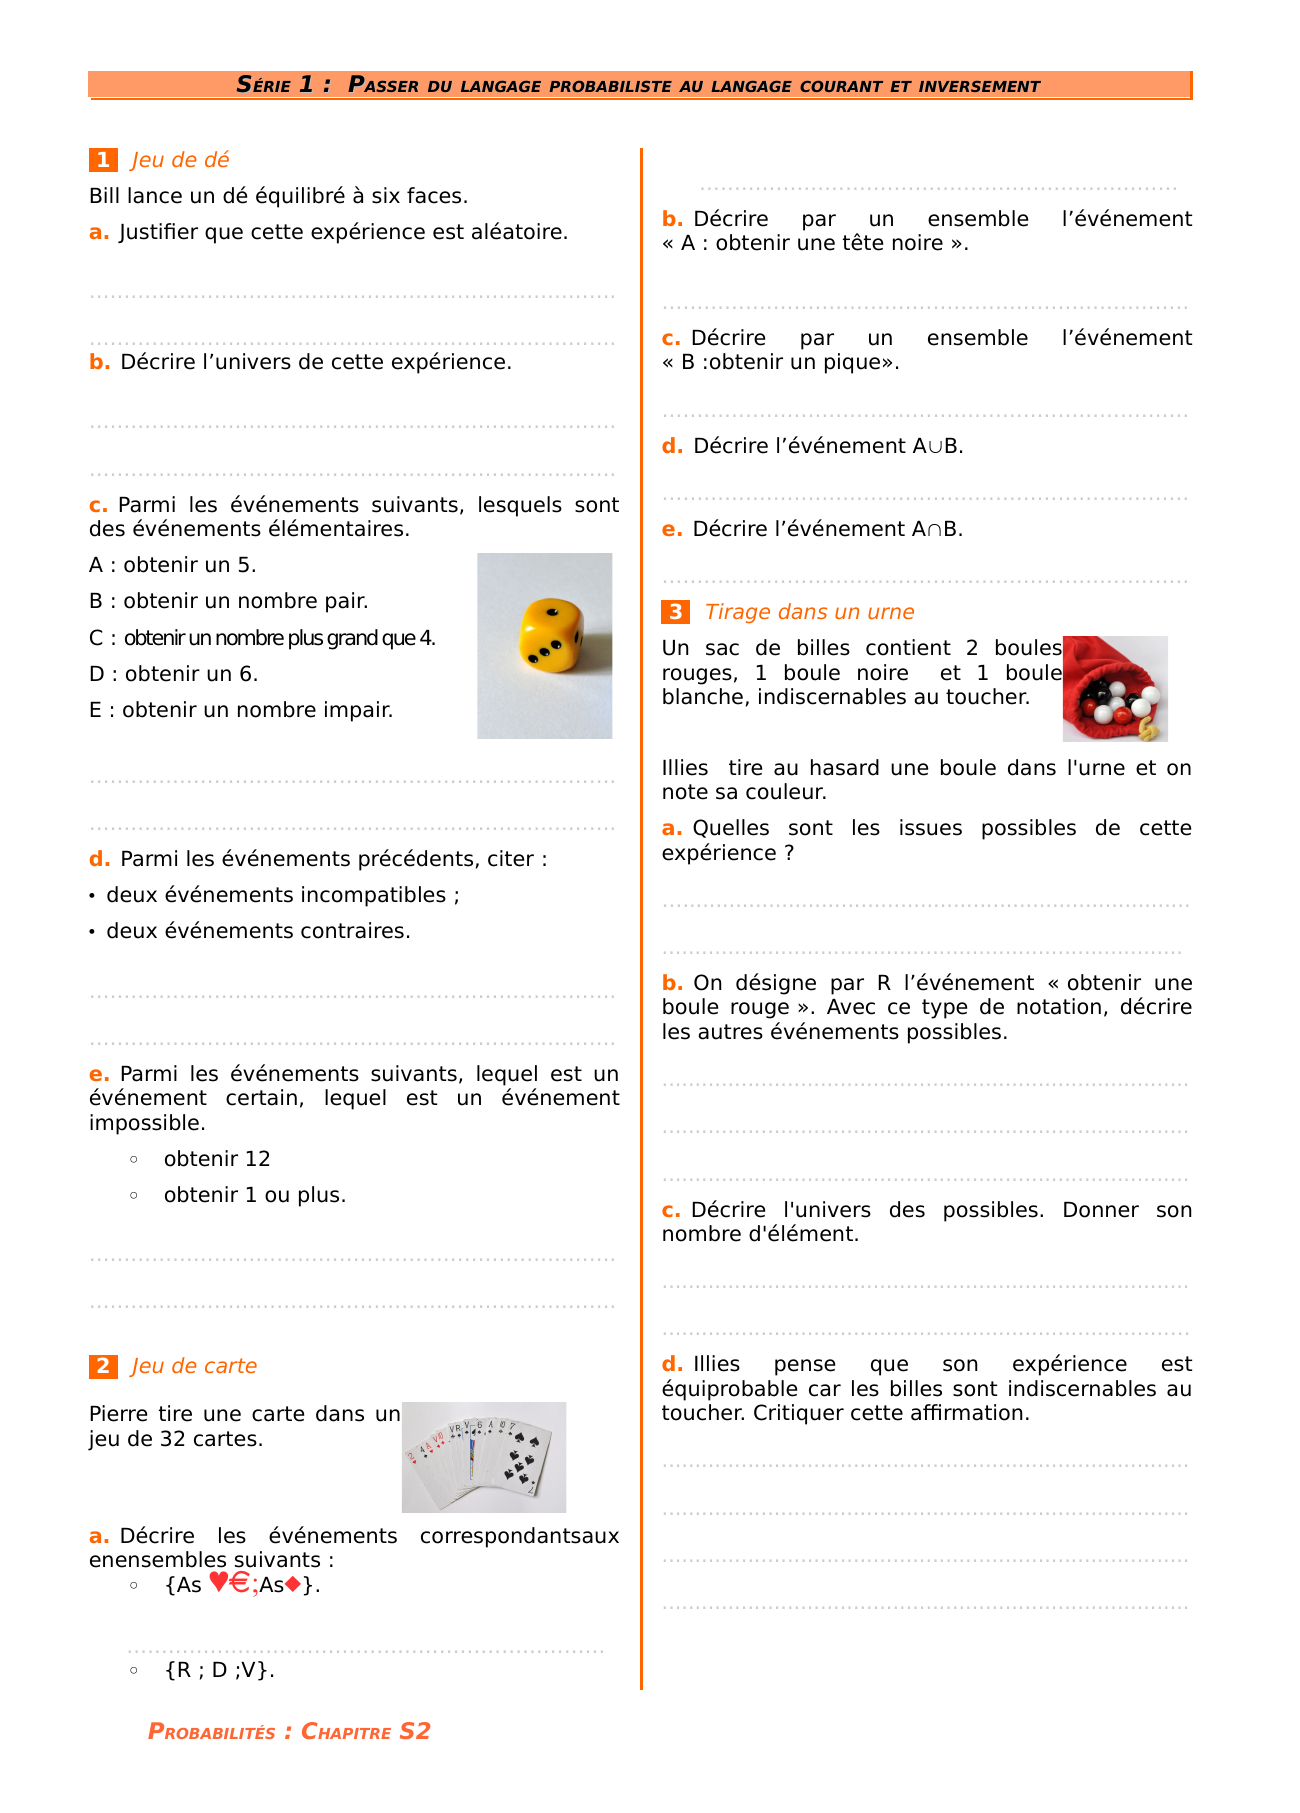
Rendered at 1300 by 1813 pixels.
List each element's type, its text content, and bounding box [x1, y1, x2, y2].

list …………………………………………………………………. [661, 458, 1193, 505]
text B : obtenir un nombre pair. [88, 589, 477, 614]
list Parmi les événements précédents, citer : [88, 847, 620, 872]
list …………………………………………………………………. [88, 1266, 620, 1313]
list …………………………………………………………………. [88, 386, 620, 434]
list ................................................................................................................................................................................................................................................ [661, 1425, 1193, 1567]
list Décrire par un ensemble l’événement « A : obtenir une tête noire ». [661, 207, 1193, 255]
list Jeu de dé [118, 148, 620, 172]
list …………………………………………………………… [661, 148, 1193, 195]
picture [477, 553, 613, 739]
list obtenir 1 ou plus. [126, 1183, 620, 1207]
list …………………………………………………………… [88, 1611, 620, 1658]
list Décrire par un ensemble l’événement « B :obtenir un pique». [661, 326, 1193, 374]
list On désigne par R l’événement « obtenir une boule rouge ». Avec ce type de notation, décrire les autres événements possibles. [661, 971, 1193, 1044]
list …………………………………………………………………. [661, 541, 1193, 588]
list …………………………………………………………………. [661, 267, 1193, 314]
list ................................................................................................................................................................................................................................................ [661, 1044, 1193, 1186]
list Décrire l’événement AB. [661, 517, 1193, 541]
list Décrire l’événement AB. [661, 434, 1193, 458]
list Tirage dans un urne [690, 600, 1193, 624]
list …………………………………………………………………. [88, 434, 620, 481]
text A : obtenir un 5. [88, 553, 477, 577]
list …………………………………………………………………. [88, 256, 620, 303]
list .............................................................................................................................................................… [661, 1246, 1193, 1341]
list Jeu de carte [88, 1354, 620, 1379]
picture [401, 1402, 567, 1513]
list Quelles sont les issues possibles de cette expérience ? [661, 816, 1193, 865]
list {R ; D ;V}. [126, 1658, 620, 1682]
list deux événements contraires. [88, 919, 620, 944]
list …………………………………………………………………. [88, 303, 620, 350]
picture [1062, 636, 1169, 742]
text D : obtenir un 6. [88, 662, 477, 686]
text C : obtenir un nombre plus grand que 4. [88, 626, 477, 650]
list Parmi les événements suivants, lesquels sont des événements élémentaires. [88, 493, 620, 541]
list Un sac de billes contient 2 boules rouges, 1 boule noire et 1 boule blanche, indiscernables au toucher. [661, 636, 1062, 709]
list Illies tire au hasard une boule dans l'urne et on note sa couleur. [661, 756, 1193, 804]
list Parmi les événements suivants, lequel est un événement certain, lequel est un événement impossible. [88, 1062, 620, 1135]
text E : obtenir un nombre impair. [88, 698, 477, 723]
list Justifier que cette expérience est aléatoire. [88, 220, 620, 244]
list deux événements incompatibles ; [88, 883, 620, 908]
list …………………………………………………………………. [661, 374, 1193, 422]
list Illies pense que son expérience est équiprobable car les billes sont indiscernables au toucher. Critiquer cette affirmation. [661, 1352, 1193, 1425]
list {As  ;As}. [126, 1572, 620, 1599]
list Décrire l'univers des possibles. Donner son nombre d'élément. [661, 1198, 1193, 1246]
list …………………………………………………………………. [88, 741, 620, 788]
list Bill lance un dé équilibré à six faces. [88, 184, 620, 208]
list ................................................................................ [661, 1567, 1193, 1614]
list …………………………………………………………………. [88, 956, 620, 1003]
list …............................................................................................................................................................ [661, 865, 1193, 959]
list …………………………………………………………………. [88, 1003, 620, 1050]
list Décrire les événements correspondantsaux enensembles suivants : [88, 1524, 620, 1572]
list obtenir 12 [126, 1147, 620, 1171]
list …………………………………………………………………. [88, 788, 620, 836]
list Pierre tire une carte dans un jeu de 32 cartes. [88, 1402, 401, 1451]
list …………………………………………………………………. [88, 1219, 620, 1266]
list Décrire l’univers de cette expérience. [88, 350, 620, 374]
